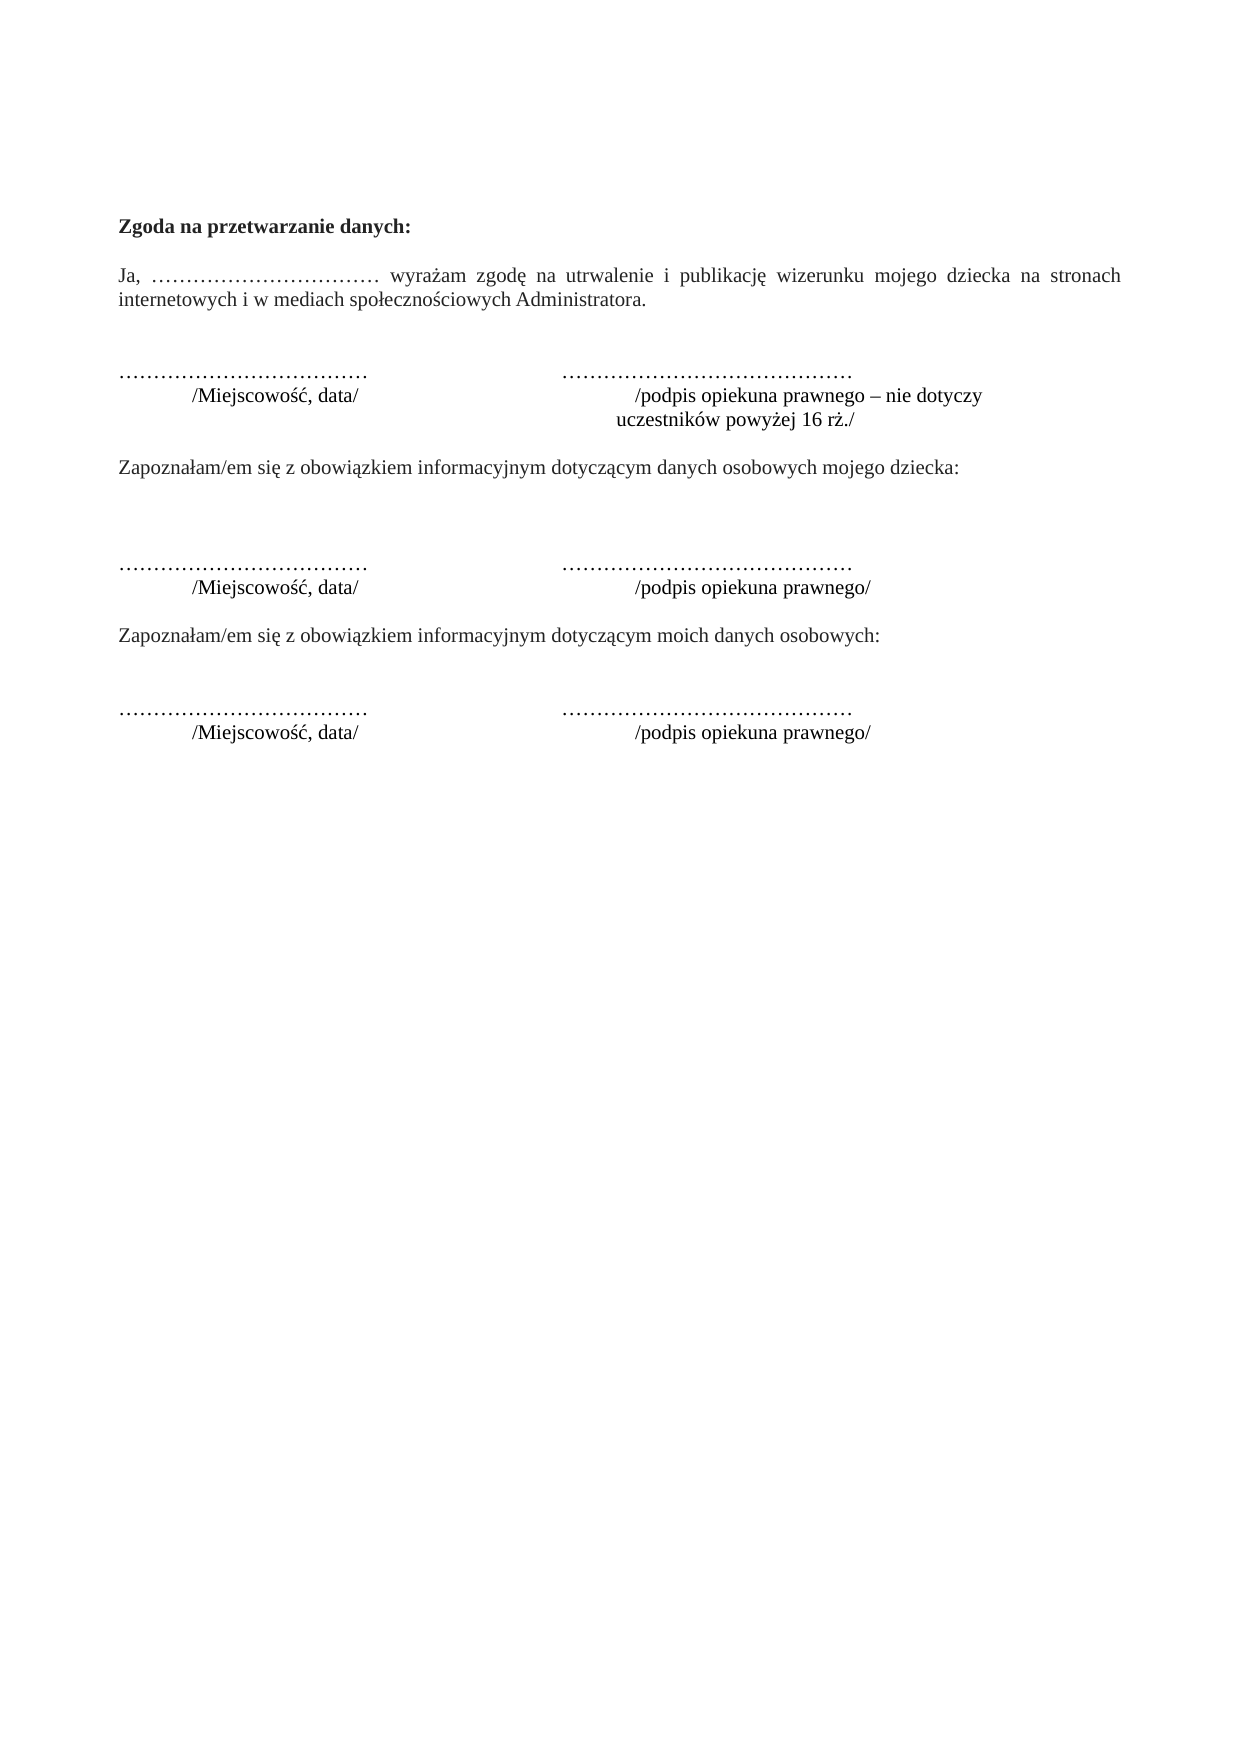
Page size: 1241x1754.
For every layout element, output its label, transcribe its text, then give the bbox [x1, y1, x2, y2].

text Zapoznałam/em się z obowiązkiem informacyjnym dotyczącym moich danych osobowych: [118, 623, 1122, 647]
text /Miejscowość, data/ /podpis opiekuna prawnego/ [192, 720, 1122, 744]
text ……………………………… …………………………………… [118, 551, 1122, 575]
text /Miejscowość, data/ /podpis opiekuna prawnego – nie dotyczy uczestników powyżej 16 rż./ [192, 383, 1122, 431]
text ……………………………… …………………………………… [118, 359, 1122, 383]
text /Miejscowość, data/ /podpis opiekuna prawnego/ [192, 575, 1122, 599]
text ……………………………… …………………………………… [118, 696, 1122, 720]
text Zapoznałam/em się z obowiązkiem informacyjnym dotyczącym danych osobowych mojego dziecka: [118, 455, 1122, 479]
text Ja, …………………………… wyrażam zgodę na utrwalenie i publikację wizerunku mojego dziecka na stronach internetowych i w mediach społecznościowych Administratora. [118, 262, 1122, 311]
text Zgoda na przetwarzanie danych: [118, 214, 1122, 238]
